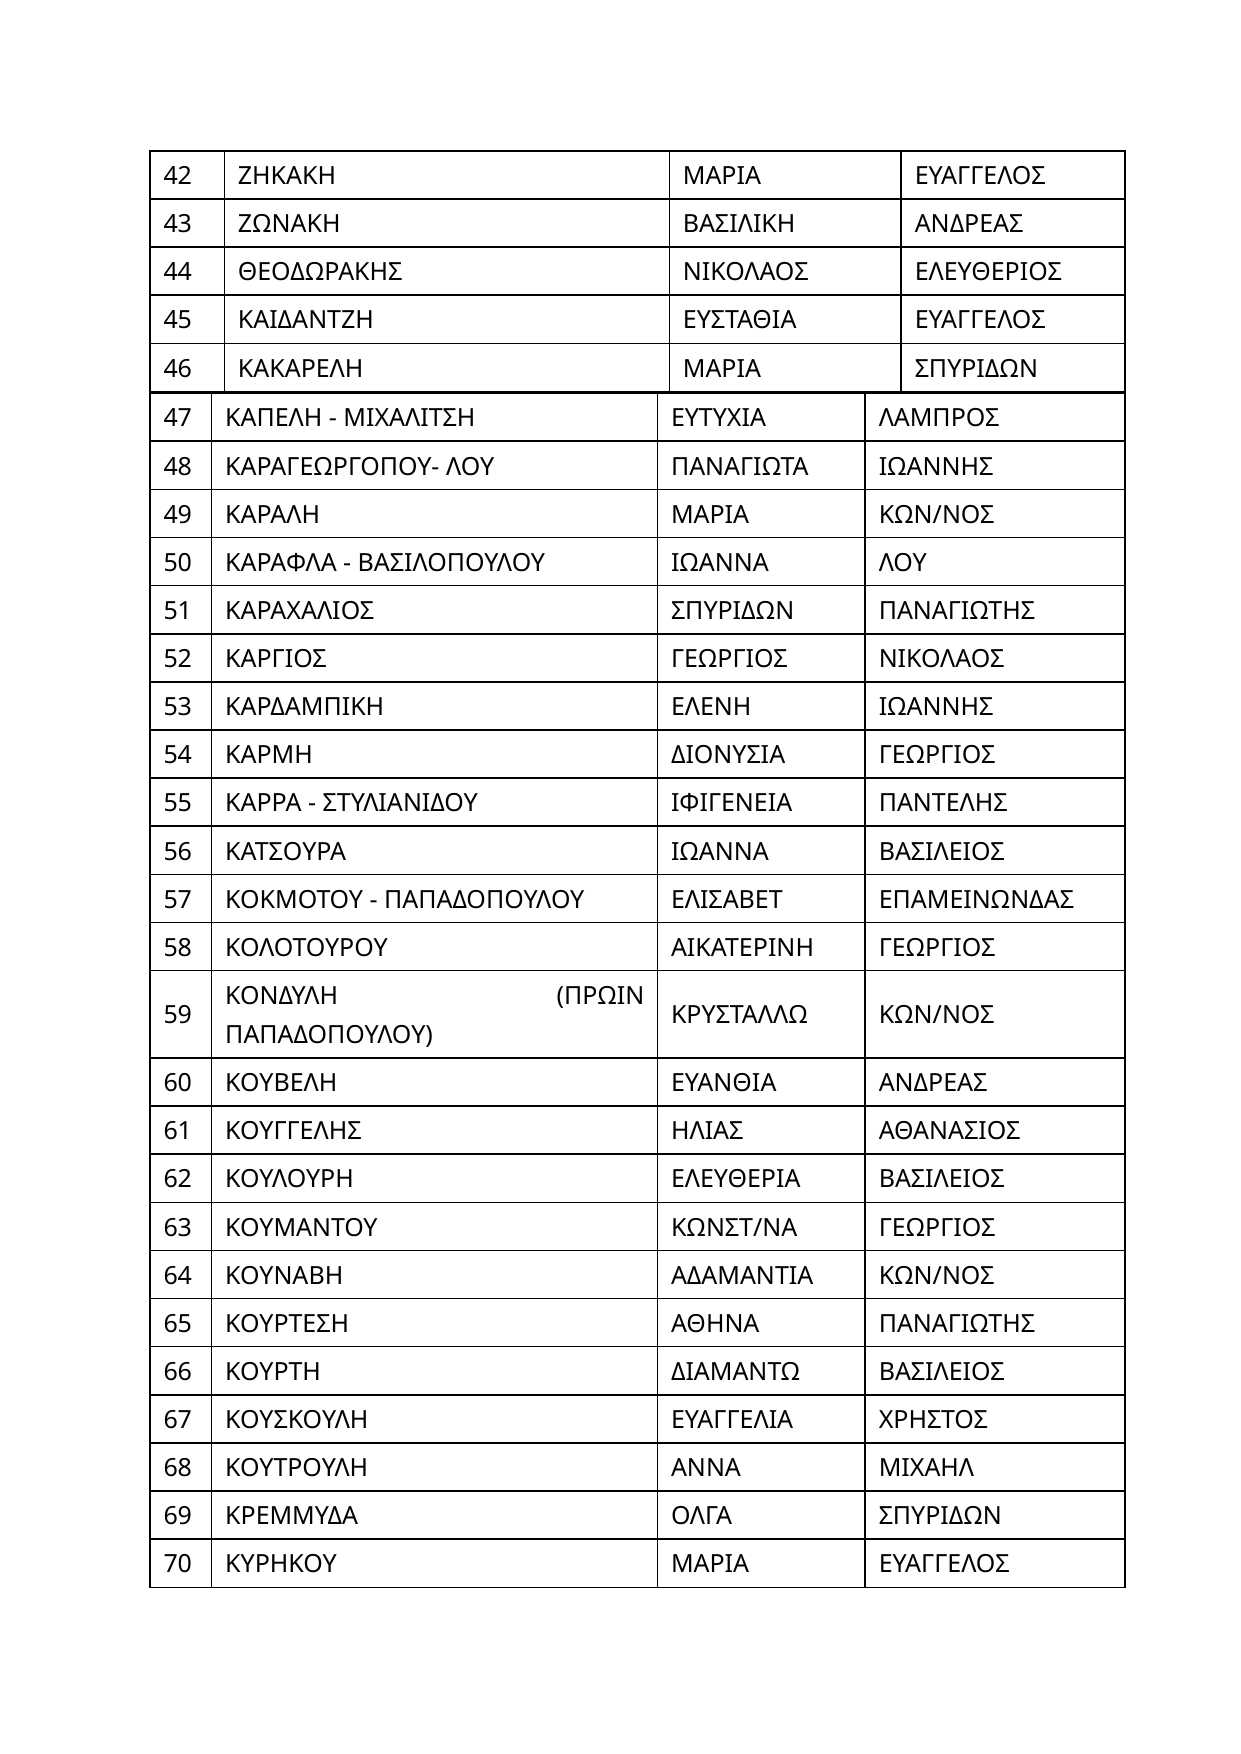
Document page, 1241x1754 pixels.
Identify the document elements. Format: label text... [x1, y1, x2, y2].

table_cell ΕΛΙΣΑΒΕΤ [658, 875, 864, 922]
table_cell 60 [151, 1059, 211, 1105]
table_cell ΚΟΥΛΟΥΡΗ [212, 1155, 657, 1201]
table_cell ΠΑΝΤΕΛΗΣ [866, 779, 1124, 825]
table_cell ΗΛΙΑΣ [658, 1107, 864, 1153]
table_cell ΕΥΑΓΓΕΛΙΑ [658, 1396, 864, 1442]
table_cell ΚΑΡΔΑΜΠΙΚΗ [212, 683, 657, 729]
table_cell ΑΙΚΑΤΕΡΙΝΗ [658, 923, 864, 970]
table_cell ΙΩΑΝΝΑ [658, 538, 864, 585]
table_cell 52 [151, 635, 211, 681]
table_cell ΘΕΟΔΩΡΑΚΗΣ [225, 248, 669, 294]
table_cell 42 [151, 152, 224, 198]
table_cell ΓΕΩΡΓΙΟΣ [866, 731, 1124, 777]
table_cell ΙΩΑΝΝΗΣ [866, 683, 1124, 729]
table_cell ΚΟΥΤΡΟΥΛΗ [212, 1444, 657, 1490]
table_cell ΖΩΝΑΚΗ [225, 200, 669, 246]
table_cell 64 [151, 1251, 211, 1298]
table_header ΚΑΠΕΛΗ - ΜΙΧΑΛΙΤΣΗ [212, 394, 657, 440]
table_cell ΠΑΝΑΓΙΩΤΗΣ [866, 586, 1124, 633]
table_cell ΕΛΕΥΘΕΡΙΑ [658, 1155, 864, 1201]
table_cell ΙΩΑΝΝΑ [658, 827, 864, 873]
table_cell ΝΙΚΟΛΑΟΣ [866, 635, 1124, 681]
table_cell ΒΑΣΙΛΕΙΟΣ [866, 827, 1124, 873]
table_cell 45 [151, 296, 224, 342]
table_header 47 [151, 394, 211, 440]
table_cell 54 [151, 731, 211, 777]
table_cell ΚΟΥΡΤΗ [212, 1347, 657, 1394]
table_cell ΒΑΣΙΛΕΙΟΣ [866, 1347, 1124, 1394]
table_cell ΚΩΝ/ΝΟΣ [866, 971, 1124, 1057]
table_cell 68 [151, 1444, 211, 1490]
table_cell 70 [151, 1540, 211, 1586]
table_cell ΓΕΩΡΓΙΟΣ [866, 1203, 1124, 1249]
table_cell ΓΕΩΡΓΙΟΣ [866, 923, 1124, 970]
table_cell ΕΛΕΥΘΕΡΙΟΣ [902, 248, 1124, 294]
table_cell ΚΑΙΔΑΝΤΖΗ [225, 296, 669, 342]
table_cell ΣΠΥΡΙΔΩΝ [866, 1492, 1124, 1538]
table_cell 69 [151, 1492, 211, 1538]
table_cell ΒΑΣΙΛΙΚΗ [670, 200, 900, 246]
table_cell ΜΑΡΙΑ [658, 1540, 864, 1586]
table_cell 50 [151, 538, 211, 585]
table_cell 48 [151, 442, 211, 488]
table_cell ΚΡΥΣΤΑΛΛΩ [658, 971, 864, 1057]
table_cell ΕΛΕΝΗ [658, 683, 864, 729]
table_cell ΑΘΗΝΑ [658, 1299, 864, 1346]
table_cell ΕΥΑΓΓΕΛΟΣ [902, 152, 1124, 198]
table_cell ΕΥΑΝΘΙΑ [658, 1059, 864, 1105]
table_cell 56 [151, 827, 211, 873]
table_cell ΙΦΙΓΕΝΕΙΑ [658, 779, 864, 825]
table_cell 58 [151, 923, 211, 970]
table_cell ΚΟΚΜΟΤΟΥ - ΠΑΠΑΔΟΠΟΥΛΟΥ [212, 875, 657, 922]
table_cell 66 [151, 1347, 211, 1394]
table_cell 63 [151, 1203, 211, 1249]
table_cell ΚΥΡΗΚΟΥ [212, 1540, 657, 1586]
table_cell ΚΡΕΜΜΥΔΑ [212, 1492, 657, 1538]
table_cell ΚΟΥΡΤΕΣΗ [212, 1299, 657, 1346]
table_cell 53 [151, 683, 211, 729]
table_cell ΑΔΑΜΑΝΤΙΑ [658, 1251, 864, 1298]
table_cell ΚΩΝ/ΝΟΣ [866, 1251, 1124, 1298]
table_cell 62 [151, 1155, 211, 1201]
table_cell ΜΑΡΙΑ [670, 152, 900, 198]
table_cell ΕΥΑΓΓΕΛΟΣ [866, 1540, 1124, 1586]
table_cell 46 [151, 344, 224, 391]
table_cell 44 [151, 248, 224, 294]
table_cell ΠΑΝΑΓΙΩΤΗΣ [866, 1299, 1124, 1346]
table_cell 67 [151, 1396, 211, 1442]
table_cell ΚΟΥΣΚΟΥΛΗ [212, 1396, 657, 1442]
table_cell ΚΟΥΒΕΛΗ [212, 1059, 657, 1105]
table_cell ΜΙΧΑΗΛ [866, 1444, 1124, 1490]
table_cell ΔΙΟΝΥΣΙΑ [658, 731, 864, 777]
table_cell ΚΑΡΑΧΑΛΙΟΣ [212, 586, 657, 633]
table_cell 59 [151, 971, 211, 1057]
table_cell ΚΟΛΟΤΟΥΡΟΥ [212, 923, 657, 970]
table_cell ΚΑΚΑΡΕΛΗ [225, 344, 669, 391]
table_cell ΚΑΡΡΑ - ΣΤΥΛΙΑΝΙΔΟΥ [212, 779, 657, 825]
table_cell ΑΝΔΡΕΑΣ [866, 1059, 1124, 1105]
table_cell ΚΟΥΜΑΝΤΟΥ [212, 1203, 657, 1249]
table_cell 43 [151, 200, 224, 246]
table_header ΛΑΜΠΡΟΣ [866, 394, 1124, 440]
table_cell ΑΝΔΡΕΑΣ [902, 200, 1124, 246]
table_cell ΧΡΗΣΤΟΣ [866, 1396, 1124, 1442]
table_cell ΕΥΣΤΑΘΙΑ [670, 296, 900, 342]
table_cell 55 [151, 779, 211, 825]
table_cell ΚΑΤΣΟΥΡΑ [212, 827, 657, 873]
table_cell ΖΗΚΑΚΗ [225, 152, 669, 198]
table_header ΕΥΤΥΧΙΑ [658, 394, 864, 440]
table_cell ΚΑΡΑΦΛΑ - ΒΑΣΙΛΟΠΟΥΛΟΥ [212, 538, 657, 585]
table_cell ΟΛΓΑ [658, 1492, 864, 1538]
table_cell ΕΠΑΜΕΙΝΩΝΔΑΣ [866, 875, 1124, 922]
table_cell ΚΑΡΜΗ [212, 731, 657, 777]
table_cell ΜΑΡΙΑ [670, 344, 900, 391]
table_cell ΔΙΑΜΑΝΤΩ [658, 1347, 864, 1394]
table_cell ΝΙΚΟΛΑΟΣ [670, 248, 900, 294]
table_cell ΛΟΥ [866, 538, 1124, 585]
table_cell ΚΟΥΓΓΕΛΗΣ [212, 1107, 657, 1153]
table_cell ΑΝΝΑ [658, 1444, 864, 1490]
table_cell ΑΘΑΝΑΣΙΟΣ [866, 1107, 1124, 1153]
table_cell ΚΑΡΓΙΟΣ [212, 635, 657, 681]
table_cell ΜΑΡΙΑ [658, 490, 864, 537]
table_cell 61 [151, 1107, 211, 1153]
table_cell ΓΕΩΡΓΙΟΣ [658, 635, 864, 681]
table_cell ΚΩΝΣΤ/ΝΑ [658, 1203, 864, 1249]
table_cell ΚΑΡΑΓΕΩΡΓΟΠΟΥ- ΛΟΥ [212, 442, 657, 488]
table_cell ΚΩΝ/ΝΟΣ [866, 490, 1124, 537]
table_cell ΠΑΝΑΓΙΩΤΑ [658, 442, 864, 488]
table_cell ΕΥΑΓΓΕΛΟΣ [902, 296, 1124, 342]
table_cell 65 [151, 1299, 211, 1346]
table_cell ΚΟΝΔΥΛΗ (ΠΡΩΙΝ ΠΑΠΑΔΟΠΟΥΛΟΥ) [212, 971, 657, 1057]
table_cell 51 [151, 586, 211, 633]
table_cell ΚΑΡΑΛΗ [212, 490, 657, 537]
table_cell ΚΟΥΝΑΒΗ [212, 1251, 657, 1298]
table_cell 49 [151, 490, 211, 537]
table_cell ΙΩΑΝΝΗΣ [866, 442, 1124, 488]
table_cell ΒΑΣΙΛΕΙΟΣ [866, 1155, 1124, 1201]
table_cell ΣΠΥΡΙΔΩΝ [902, 344, 1124, 391]
table_cell 57 [151, 875, 211, 922]
table_cell ΣΠΥΡΙΔΩΝ [658, 586, 864, 633]
